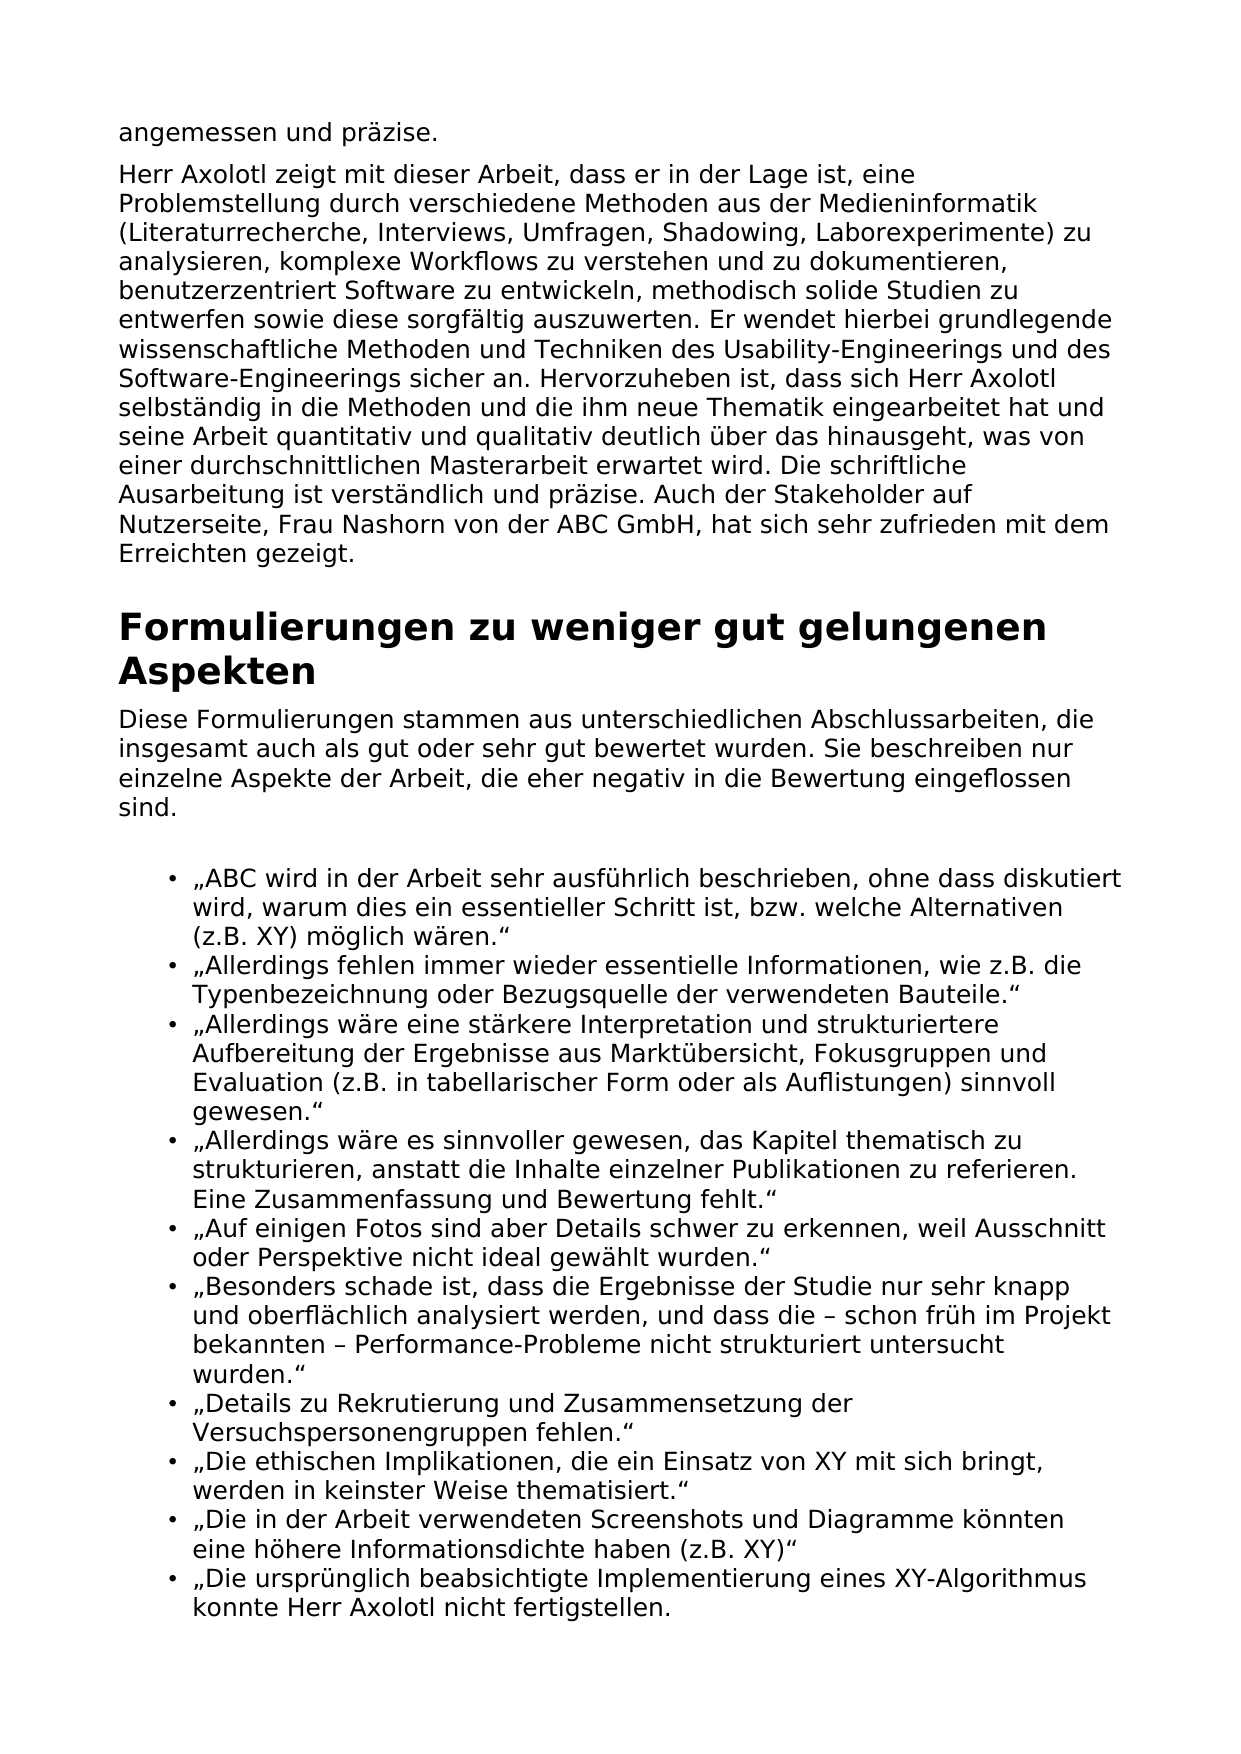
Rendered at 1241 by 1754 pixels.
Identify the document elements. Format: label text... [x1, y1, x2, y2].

text Herr Axolotl zeigt mit dieser Arbeit, dass er in der Lage ist, eine Problemstellung durch verschiedene Methoden aus der Medieninformatik (Literaturrecherche, Interviews, Umfragen, Shadowing, Laborexperimente) zu analysieren, komplexe Workflows zu verstehen und zu dokumentieren, benutzerzentriert Software zu entwickeln, methodisch solide Studien zu entwerfen sowie diese sorgfältig auszuwerten. Er wendet hierbei grundlegende wissenschaftliche Methoden und Techniken des Usability-Engineerings und des Software-Engineerings sicher an. Hervorzuheben ist, dass sich Herr Axolotl selbständig in die Methoden und die ihm neue Thematik eingearbeitet hat und seine Arbeit quantitativ und qualitativ deutlich über das hinausgeht, was von einer durchschnittlichen Masterarbeit erwartet wird. Die schriftliche Ausarbeitung ist verständlich und präzise. Auch der Stakeholder auf Nutzerseite, Frau Nashorn von der ABC GmbH, hat sich sehr zufrieden mit dem Erreichten gezeigt. [118, 160, 1122, 568]
list „Allerdings wäre eine stärkere Interpretation und strukturiertere Aufbereitung der Ergebnisse aus Marktübersicht, Fokusgruppen und Evaluation (z.B. in tabellarischer Form oder als Auflistungen) sinnvoll gewesen.“ [177, 1010, 1122, 1127]
text Diese Formulierungen stammen aus unterschiedlichen Abschlussarbeiten, die insgesamt auch als gut oder sehr gut bewertet wurden. Sie beschreiben nur einzelne Aspekte der Arbeit, die eher negativ in die Bewertung eingeflossen sind. [118, 705, 1122, 822]
list „ABC wird in der Arbeit sehr ausführlich beschrieben, ohne dass diskutiert wird, warum dies ein essentieller Schritt ist, bzw. welche Alternativen (z.B. XY) möglich wären.“ [177, 864, 1122, 952]
list „Details zu Rekrutierung und Zusammensetzung der Versuchspersonengruppen fehlen.“ [177, 1389, 1122, 1447]
list „Die in der Arbeit verwendeten Screenshots und Diagramme könnten eine höhere Informationsdichte haben (z.B. XY)“ [177, 1506, 1122, 1564]
list „Besonders schade ist, dass die Ergebnisse der Studie nur sehr knapp und oberflächlich analysiert werden, und dass die – schon früh im Projekt bekannten – Performance-Probleme nicht strukturiert untersucht wurden.“ [177, 1272, 1122, 1389]
list „Auf einigen Fotos sind aber Details schwer zu erkennen, weil Ausschnitt oder Perspektive nicht ideal gewählt wurden.“ [177, 1214, 1122, 1272]
subtitle Formulierungen zu weniger gut gelungenen Aspekten [118, 606, 1122, 693]
list „Allerdings fehlen immer wieder essentielle Informationen, wie z.B. die Typenbezeichnung oder Bezugsquelle der verwendeten Bauteile.“ [177, 952, 1122, 1010]
text angemessen und präzise. [118, 118, 1122, 147]
list „Die ethischen Implikationen, die ein Einsatz von XY mit sich bringt, werden in keinster Weise thematisiert.“ [177, 1447, 1122, 1506]
list „Allerdings wäre es sinnvoller gewesen, das Kapitel thematisch zu strukturieren, anstatt die Inhalte einzelner Publikationen zu referieren. Eine Zusammenfassung und Bewertung fehlt.“ [177, 1127, 1122, 1214]
list „Die ursprünglich beabsichtigte Implementierung eines XY-Algorithmus konnte Herr Axolotl nicht fertigstellen. [177, 1564, 1122, 1622]
